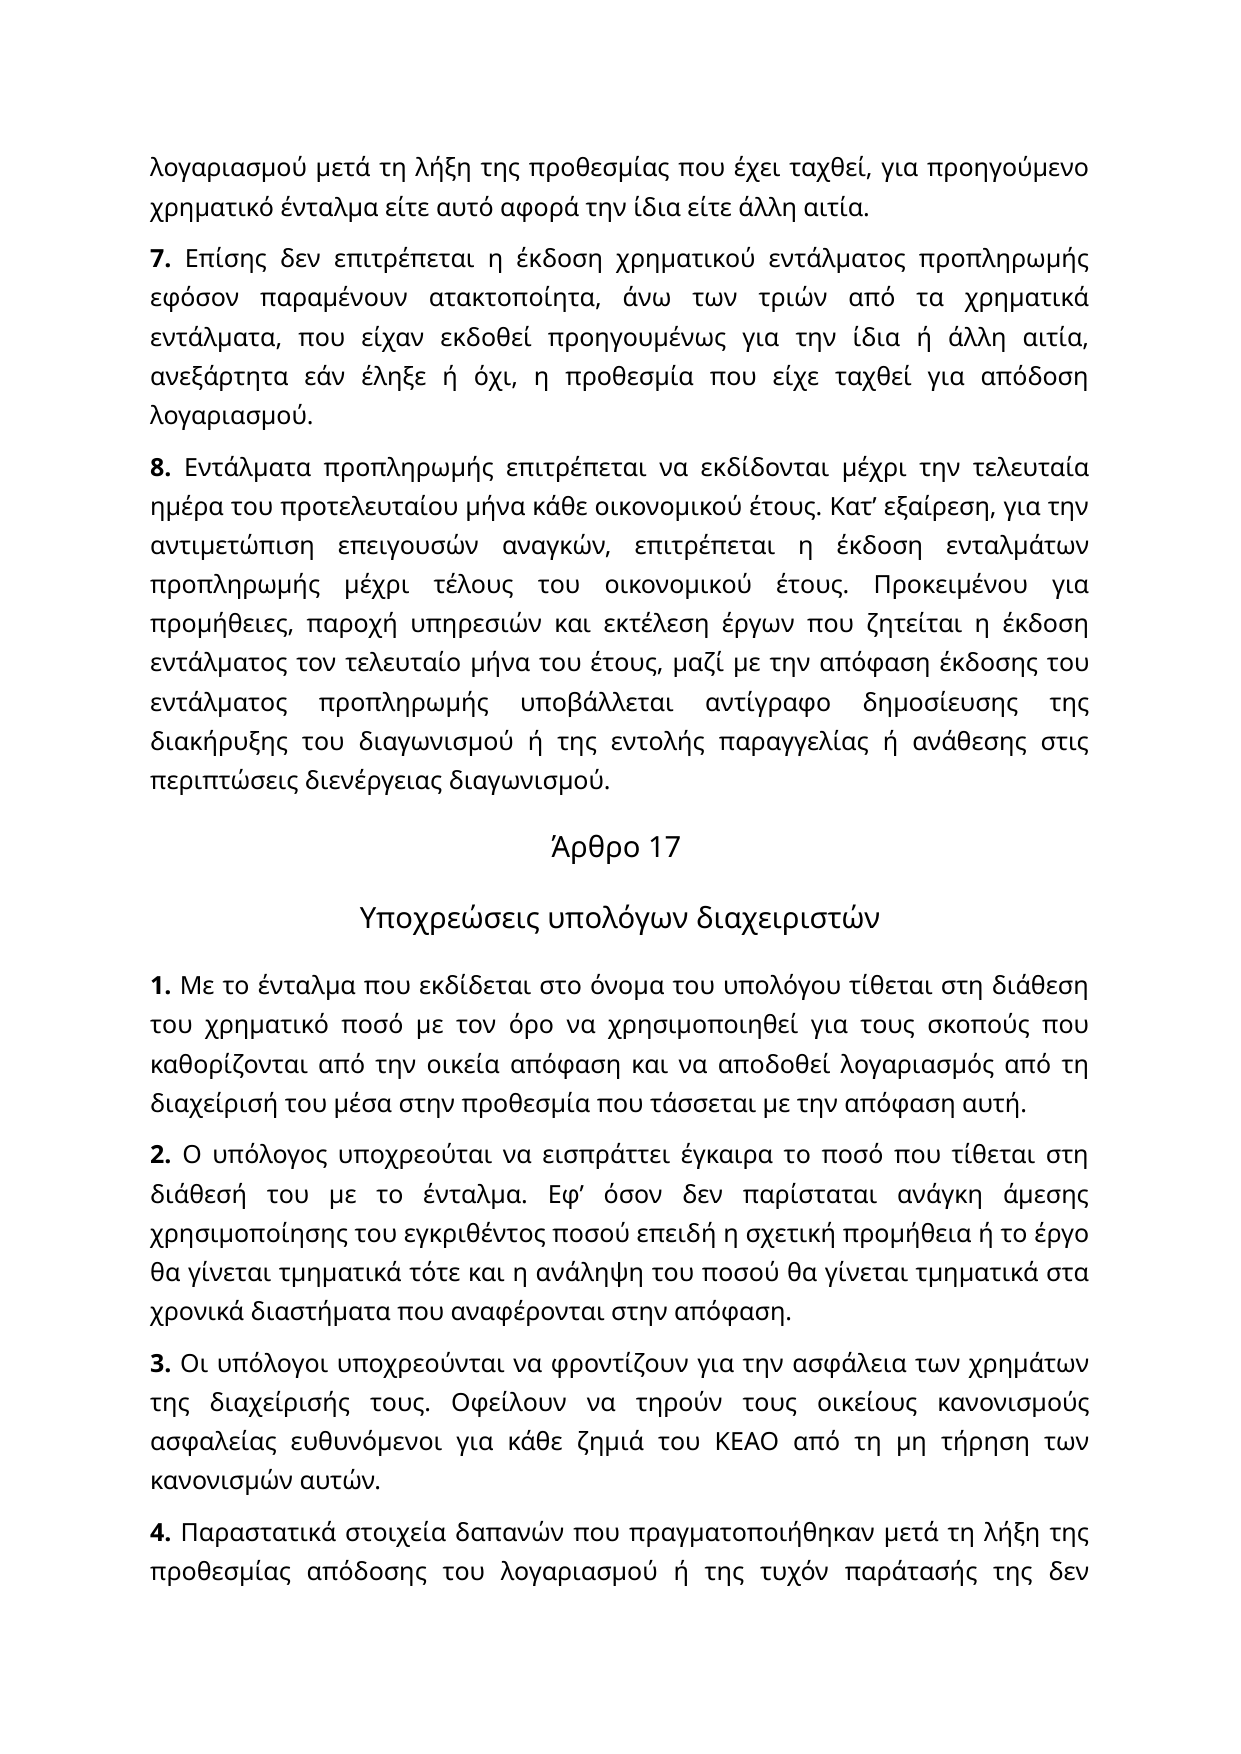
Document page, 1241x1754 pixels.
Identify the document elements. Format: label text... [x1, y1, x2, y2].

subtitle Άρθρο 17 [150, 827, 1090, 866]
text 1. Με το ένταλμα που εκδίδεται στο όνομα του υπολόγου τίθεται στη διάθεση του χρηματικό ποσό με τον όρο να χρησιμοποιηθεί για τους σκοπούς που καθορίζονται από την οικεία απόφαση και να αποδοθεί λογαριασμός από τη διαχείρισή του μέσα στην προθεσμία που τάσσεται με την απόφαση αυτή. [150, 968, 1090, 1119]
text 4. Παραστατικά στοιχεία δαπανών που πραγματοποιήθηκαν μετά τη λήξη της προθεσμίας απόδοσης του λογαριασμού ή της τυχόν παράτασής της δεν [150, 1514, 1090, 1588]
text 3. Οι υπόλογοι υποχρεούνται να φροντίζουν για την ασφάλεια των χρημάτων της διαχείρισής τους. Οφείλουν να τηρούν τους οικείους κανονισμούς ασφαλείας ευθυνόμενοι για κάθε ζημιά του ΚΕΑΟ από τη μη τήρηση των κανονισμών αυτών. [150, 1345, 1090, 1497]
text 2. Ο υπόλογος υποχρεούται να εισπράττει έγκαιρα το ποσό που τίθεται στη διάθεσή του με το ένταλμα. Εφ’ όσον δεν παρίσταται ανάγκη άμεσης χρησιμοποίησης του εγκριθέντος ποσού επειδή η σχετική προμήθεια ή το έργο θα γίνεται τμηματικά τότε και η ανάληψη του ποσού θα γίνεται τμηματικά στα χρονικά διαστήματα που αναφέρονται στην απόφαση. [150, 1137, 1090, 1328]
text 8. Εντάλματα προπληρωμής επιτρέπεται να εκδίδονται μέχρι την τελευταία ημέρα του προτελευταίου μήνα κάθε οικονομικού έτους. Κατ’ εξαίρεση, για την αντιμετώπιση επειγουσών αναγκών, επιτρέπεται η έκδοση ενταλμάτων προπληρωμής μέχρι τέλους του οικονομικού έτους. Προκειμένου για προμήθειες, παροχή υπηρεσιών και εκτέλεση έργων που ζητείται η έκδοση εντάλματος τον τελευταίο μήνα του έτους, μαζί με την απόφαση έκδοσης του εντάλματος προπληρωμής υποβάλλεται αντίγραφο δημοσίευσης της διακήρυξης του διαγωνισμού ή της εντολής παραγγελίας ή ανάθεσης στις περιπτώσεις διενέργειας διαγωνισμού. [150, 449, 1090, 797]
text λογαριασμού μετά τη λήξη της προθεσμίας που έχει ταχθεί, για προηγούμενο χρηματικό ένταλμα είτε αυτό αφορά την ίδια είτε άλλη αιτία. [150, 150, 1090, 223]
text 7. Επίσης δεν επιτρέπεται η έκδοση χρηματικού εντάλματος προπληρωμής εφόσον παραμένουν ατακτοποίητα, άνω των τριών από τα χρηματικά εντάλματα, που είχαν εκδοθεί προηγουμένως για την ίδια ή άλλη αιτία, ανεξάρτητα εάν έληξε ή όχι, η προθεσμία που είχε ταχθεί για απόδοση λογαριασμού. [150, 241, 1090, 432]
subtitle Υποχρεώσεις υπολόγων διαχειριστών [150, 897, 1090, 937]
